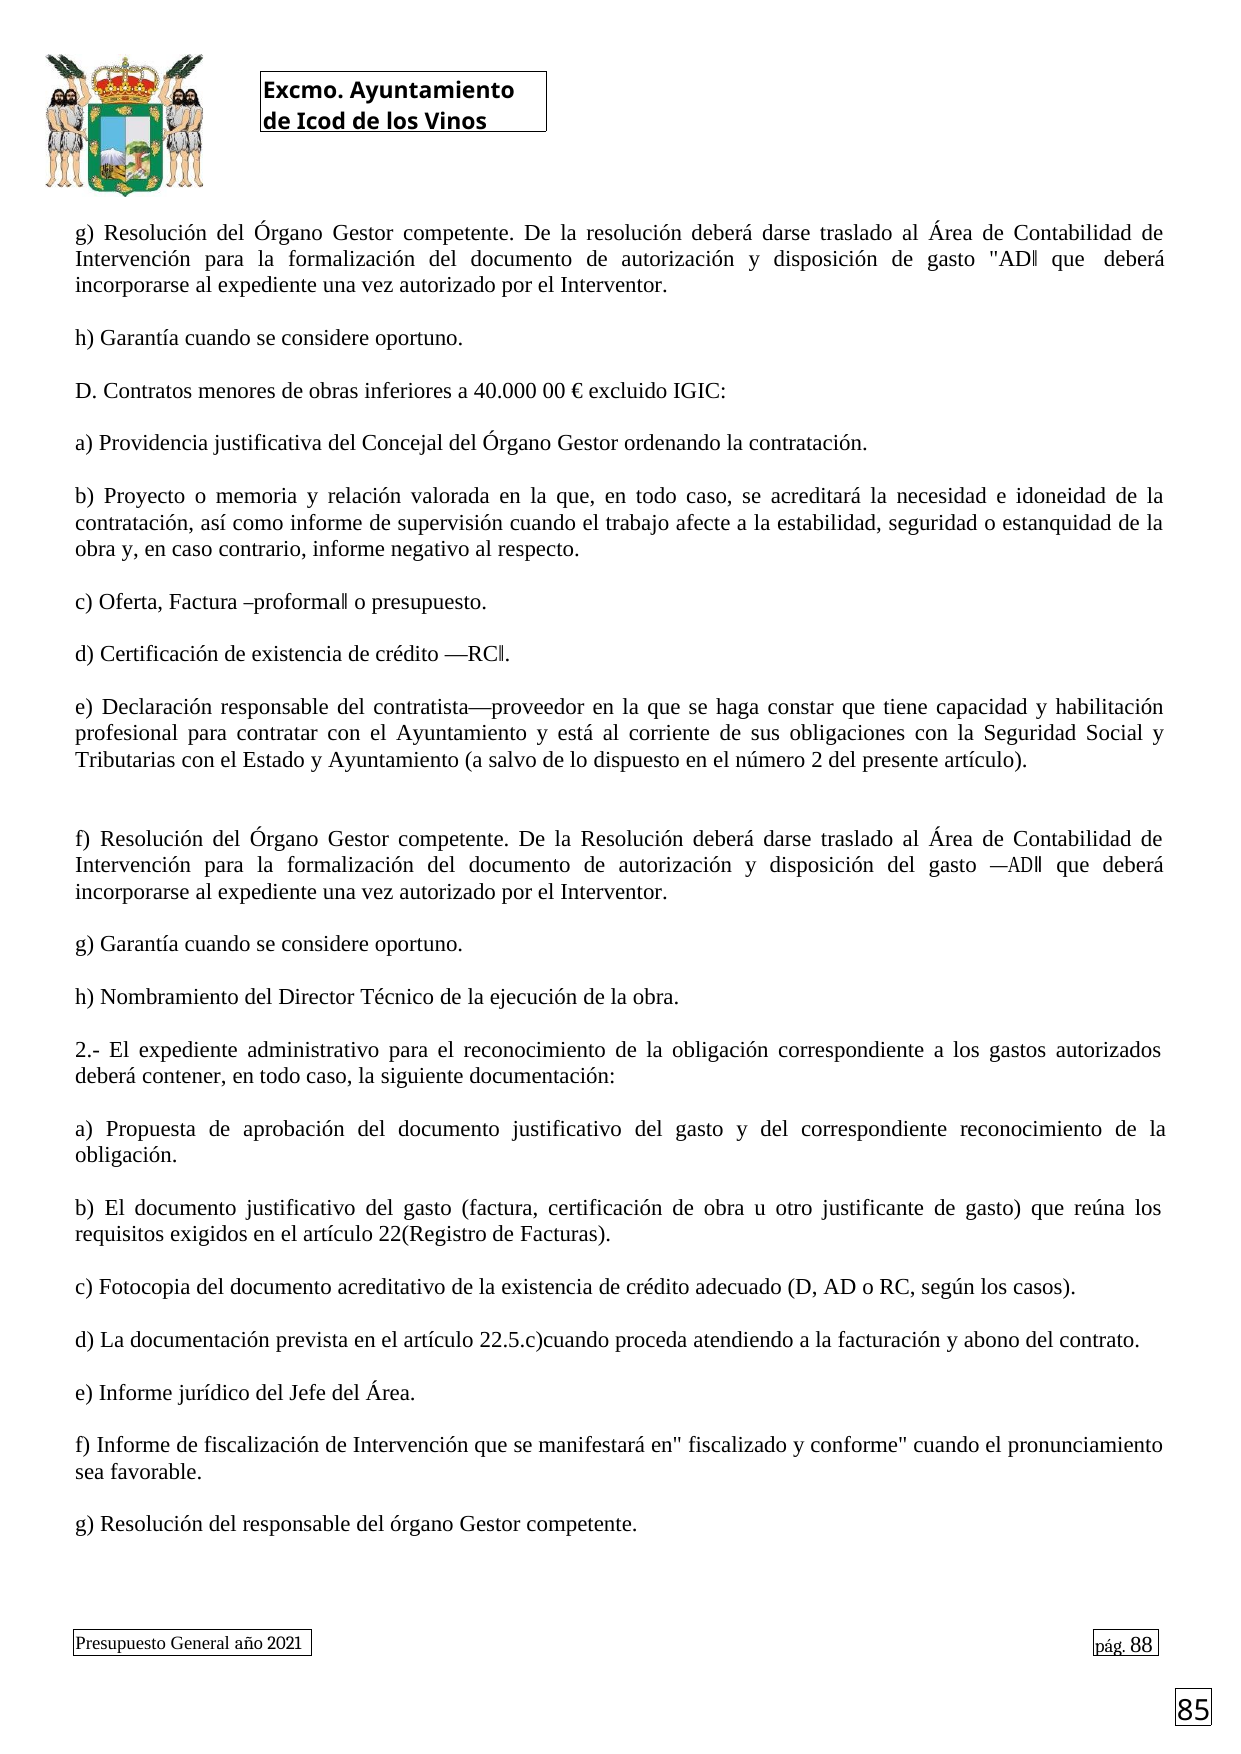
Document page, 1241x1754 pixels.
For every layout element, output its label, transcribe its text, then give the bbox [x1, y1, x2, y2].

list Oferta, Factura ―proforma‖ o presupuesto. [75, 588, 1223, 614]
list La documentación prevista en el artículo 22.5.c)cuando proceda atendiendo a la facturación y abono del contrato. [75, 1326, 1223, 1352]
list Garantía cuando se considere oportuno. [75, 930, 1223, 957]
list Certificación de existencia de crédito ―RC‖. [75, 640, 1223, 667]
list Proyecto o memoria y relación valorada en la que, en todo caso, se acreditará la necesidad e idoneidad de la contratación, así como informe de supervisión cuando el trabajo afecte a la estabilidad, seguridad o estanquidad de la obra y, en caso contrario, informe negativo al respecto. [75, 482, 1166, 561]
list Resolución del Órgano Gestor competente. De la resolución deberá darse traslado al Área de Contabilidad de Intervención para la formalización del documento de autorización y disposición de gasto "AD‖ que deberá incorporarse al expediente una vez autorizado por el Interventor. [75, 218, 1166, 298]
list Fotocopia del documento acreditativo de la existencia de crédito adecuado (D, AD o RC, según los casos). [75, 1273, 1223, 1299]
list Resolución del responsable del órgano Gestor competente. [75, 1510, 1223, 1537]
list Providencia justificativa del Concejal del Órgano Gestor ordenando la contratación. [75, 429, 1223, 456]
list El documento justificativo del gasto (factura, certificación de obra u otro justificante de gasto) que reúna los requisitos exigidos en el artículo 22(Registro de Facturas). [75, 1194, 1164, 1247]
list Nombramiento del Director Técnico de la ejecución de la obra. [75, 983, 1223, 1009]
list Informe jurídico del Jefe del Área. [75, 1379, 1223, 1405]
text 2.- El expediente administrativo para el reconocimiento de la obligación correspondiente a los gastos autorizados deberá contener, en todo caso, la siguiente documentación: [75, 1036, 1166, 1089]
list Informe de fiscalización de Intervención que se manifestará en" fiscalizado y conforme" cuando el pronunciamiento sea favorable. [75, 1431, 1165, 1484]
list Declaración responsable del contratista—proveedor en la que se haga constar que tiene capacidad y habilitación profesional para contratar con el Ayuntamiento y está al corriente de sus obligaciones con la Seguridad Social y Tributarias con el Estado y Ayuntamiento (a salvo de lo dispuesto en el número 2 del presente artículo). [75, 693, 1166, 772]
list Garantía cuando se considere oportuno. [75, 324, 1223, 350]
text D. Contratos menores de obras inferiores a 40.000 00 € excluido IGIC: [75, 377, 1223, 403]
list Resolución del Órgano Gestor competente. De la Resolución deberá darse traslado al Área de Contabilidad de Intervención para la formalización del documento de autorización y disposición del gasto ―AD‖ que deberá incorporarse al expediente una vez autorizado por el Interventor. [75, 825, 1165, 904]
list Propuesta de aprobación del documento justificativo del gasto y del correspondiente reconocimiento de la obligación. [75, 1115, 1166, 1168]
picture [45, 54, 204, 197]
